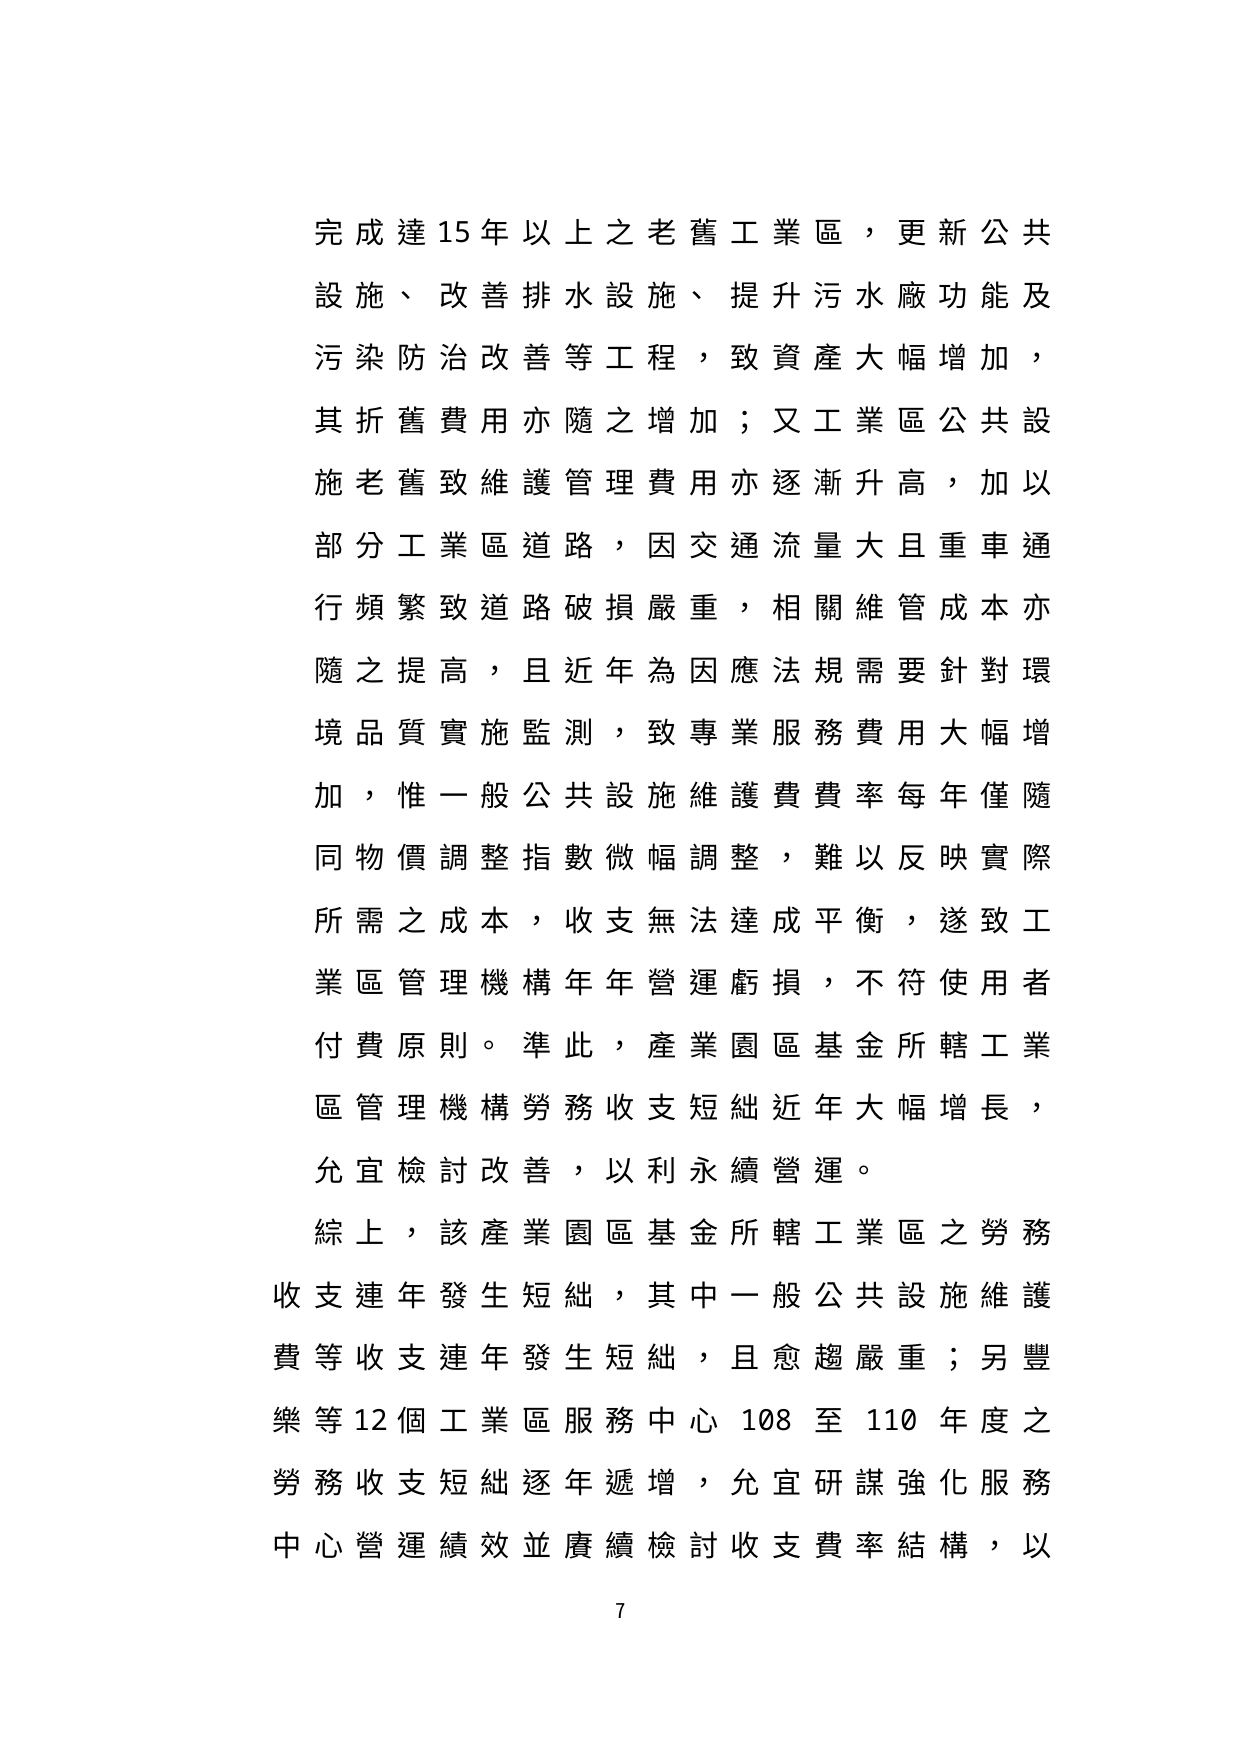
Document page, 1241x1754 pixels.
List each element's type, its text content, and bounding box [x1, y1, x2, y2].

text 完成達15年以上之老舊工業區，更新公共設施、改善排水設施、提升污水廠功能及污染防治改善等工程，致資產大幅增加，其折舊費用亦隨之增加；又工業區公共設施老舊致維護管理費用亦逐漸升高，加以部分工業區道路，因交通流量大且重車通行頻繁致道路破損嚴重，相關維管成本亦隨之提高，且近年為因應法規需要針對環境品質實施監測，致專業服務費用大幅增加，惟一般公共設施維護費費率每年僅隨同物價調整指數微幅調整，難以反映實際所需之成本，收支無法達成平衡，遂致工業區管理機構年年營運虧損，不符使用者付費原則。準此，產業園區基金所轄工業區管理機構勞務收支短絀近年大幅增長，允宜檢討改善，以利永續營運。 [271, 189, 1058, 1189]
text 綜上，該產業園區基金所轄工業區之勞務收支連年發生短絀，其中一般公共設施維護費等收支連年發生短絀，且愈趨嚴重；另豐樂等12個工業區服務中心108至110年度之勞務收支短絀逐年遞增，允宜研謀強化服務中心營運績效並賡續檢討收支費率結構，以 [242, 1189, 1058, 1564]
